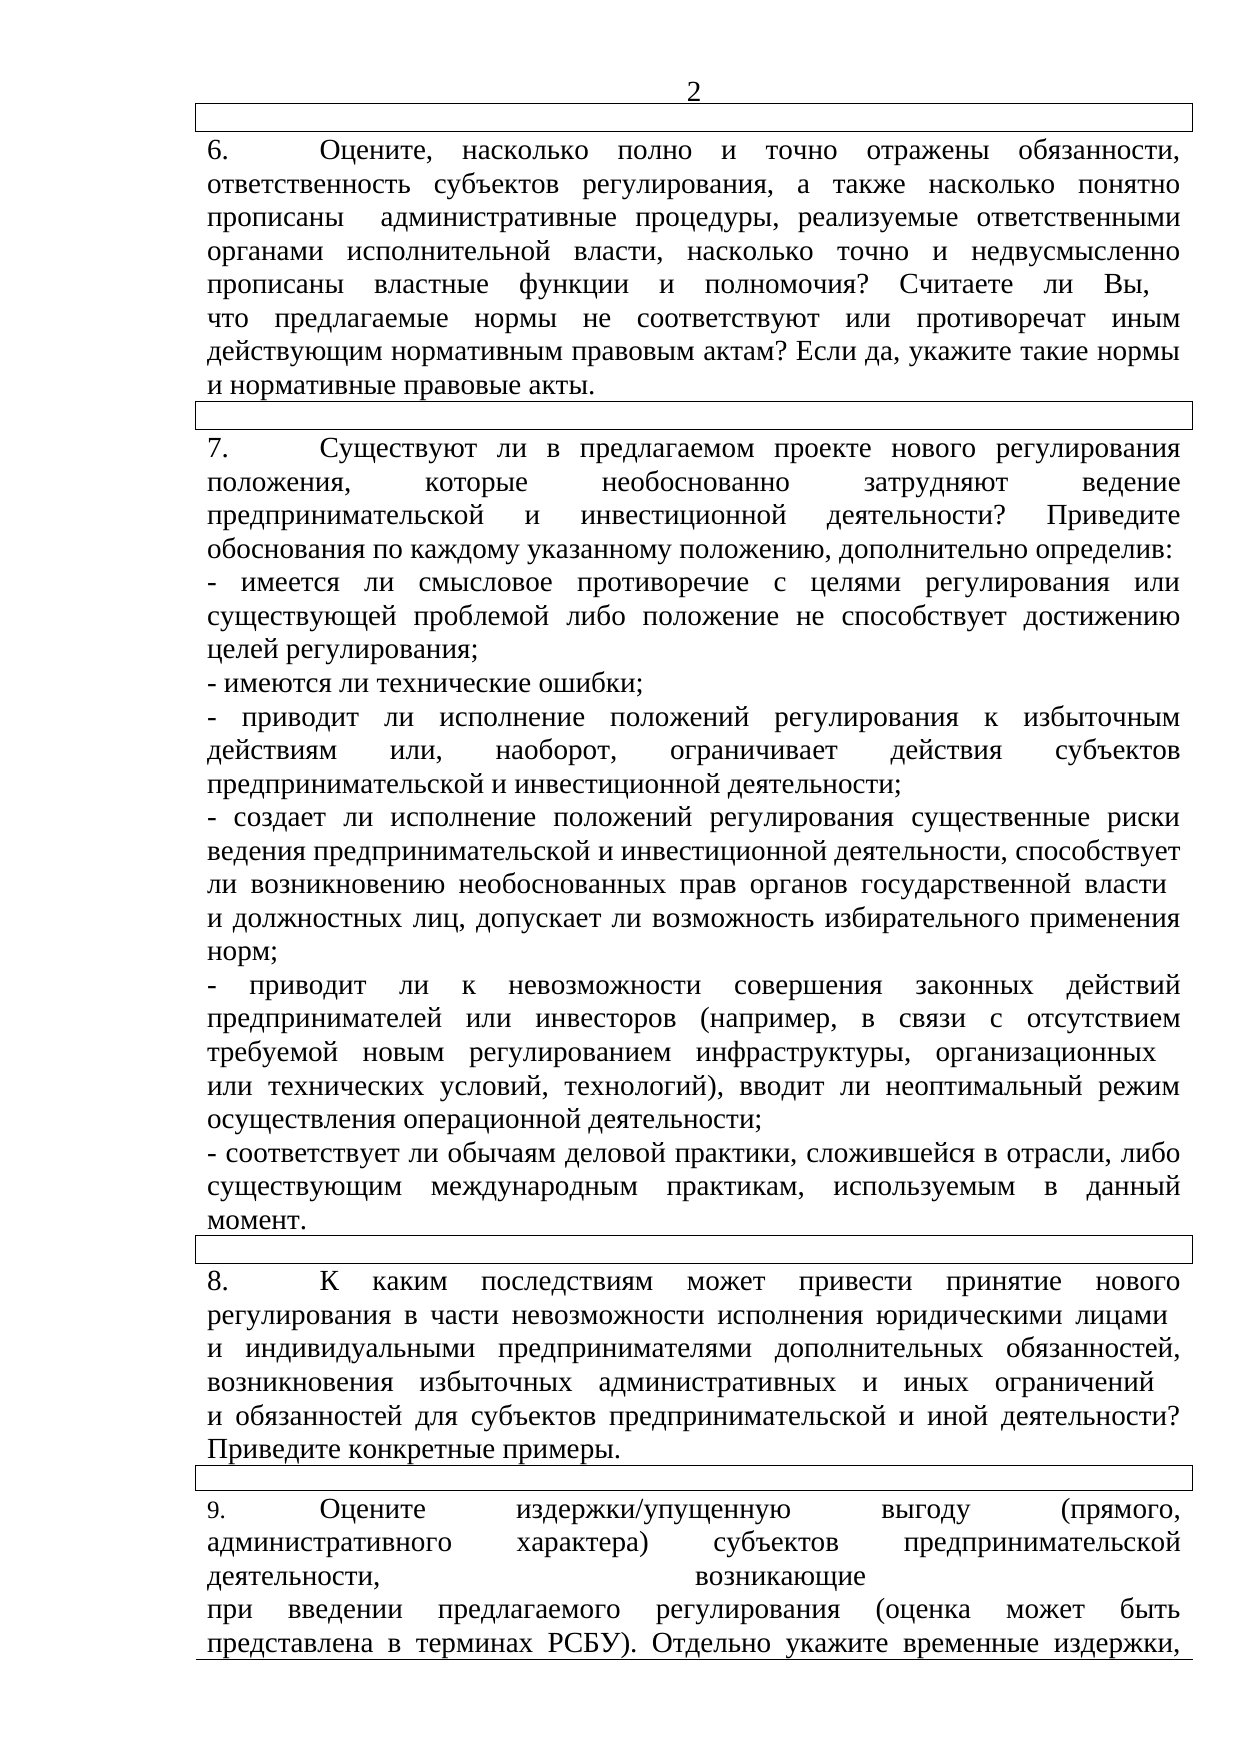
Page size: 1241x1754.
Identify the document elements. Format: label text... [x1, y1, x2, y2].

table_cell [196, 104, 1192, 131]
table_cell Существуют ли в предлагаемом проекте нового регулирования положения, которые необоснованно затрудняют ведение предпринимательской и инвестиционной деятельности? Приведите обоснования по каждому указанному положению, дополнительно определив: - имеется ли смысловое противоречие с целями регулирования или существующей проблемой либо положение не способствует достижению целей регулирования; - имеются ли технические ошибки; - приводит ли исполнение положений регулирования к избыточным действиям или, наоборот, ограничивает действия субъектов предпринимательской и инвестиционной деятельности; - создает ли исполнение положений регулирования существенные риски ведения предпринимательской и инвестиционной деятельности, способствует ли возникновению необоснованных прав органов государственной власти и должностных лиц, допускает ли возможность избирательного применения норм; - приводит ли к невозможности совершения законных действий предпринимателей или инвесторов (например, в связи с отсутствием требуемой новым регулированием инфраструктуры, организационных или технических условий, технологий), вводит ли неоптимальный режим осуществления операционной деятельности; - соответствует ли обычаям деловой практики, сложившейся в отрасли, либо существующим международным практикам, используемым в данный момент. [196, 430, 1192, 1235]
table_cell [196, 1236, 1192, 1262]
table_cell [196, 1466, 1192, 1490]
table_cell К каким последствиям может привести принятие нового регулирования в части невозможности исполнения юридическими лицами и индивидуальными предпринимателями дополнительных обязанностей, возникновения избыточных административных и иных ограничений и обязанностей для субъектов предпринимательской и иной деятельности? Приведите конкретные примеры. [196, 1264, 1192, 1465]
table_cell [196, 402, 1192, 429]
table_cell Оцените, насколько полно и точно отражены обязанности, ответственность субъектов регулирования, а также насколько понятно прописаны административные процедуры, реализуемые ответственными органами исполнительной власти, насколько точно и недвусмысленно прописаны властные функции и полномочия? Считаете ли Вы, что предлагаемые нормы не соответствуют или противоречат иным действующим нормативным правовым актам? Если да, укажите такие нормы и нормативные правовые акты. [196, 132, 1192, 401]
table_cell Оцените издержки/упущенную выгоду (прямого, административного характера) субъектов предпринимательской деятельности, возникающие при введении предлагаемого регулирования (оценка может быть представлена в терминах РСБУ). Отдельно укажите временные издержки, которые понесут субъекты предпринимательской деятельности как следствие необходимости соблюдения административных процедур, предусмотренных проектом предлагаемого регулирования. Какие из указанных издержек Вы считаете избыточными/бесполезными и почему? Если возможно, оцените затраты по выполнению вновь вводимых требований количественно (в часах рабочего времени, в денежном эквиваленте и проч.). [196, 1491, 1192, 1658]
